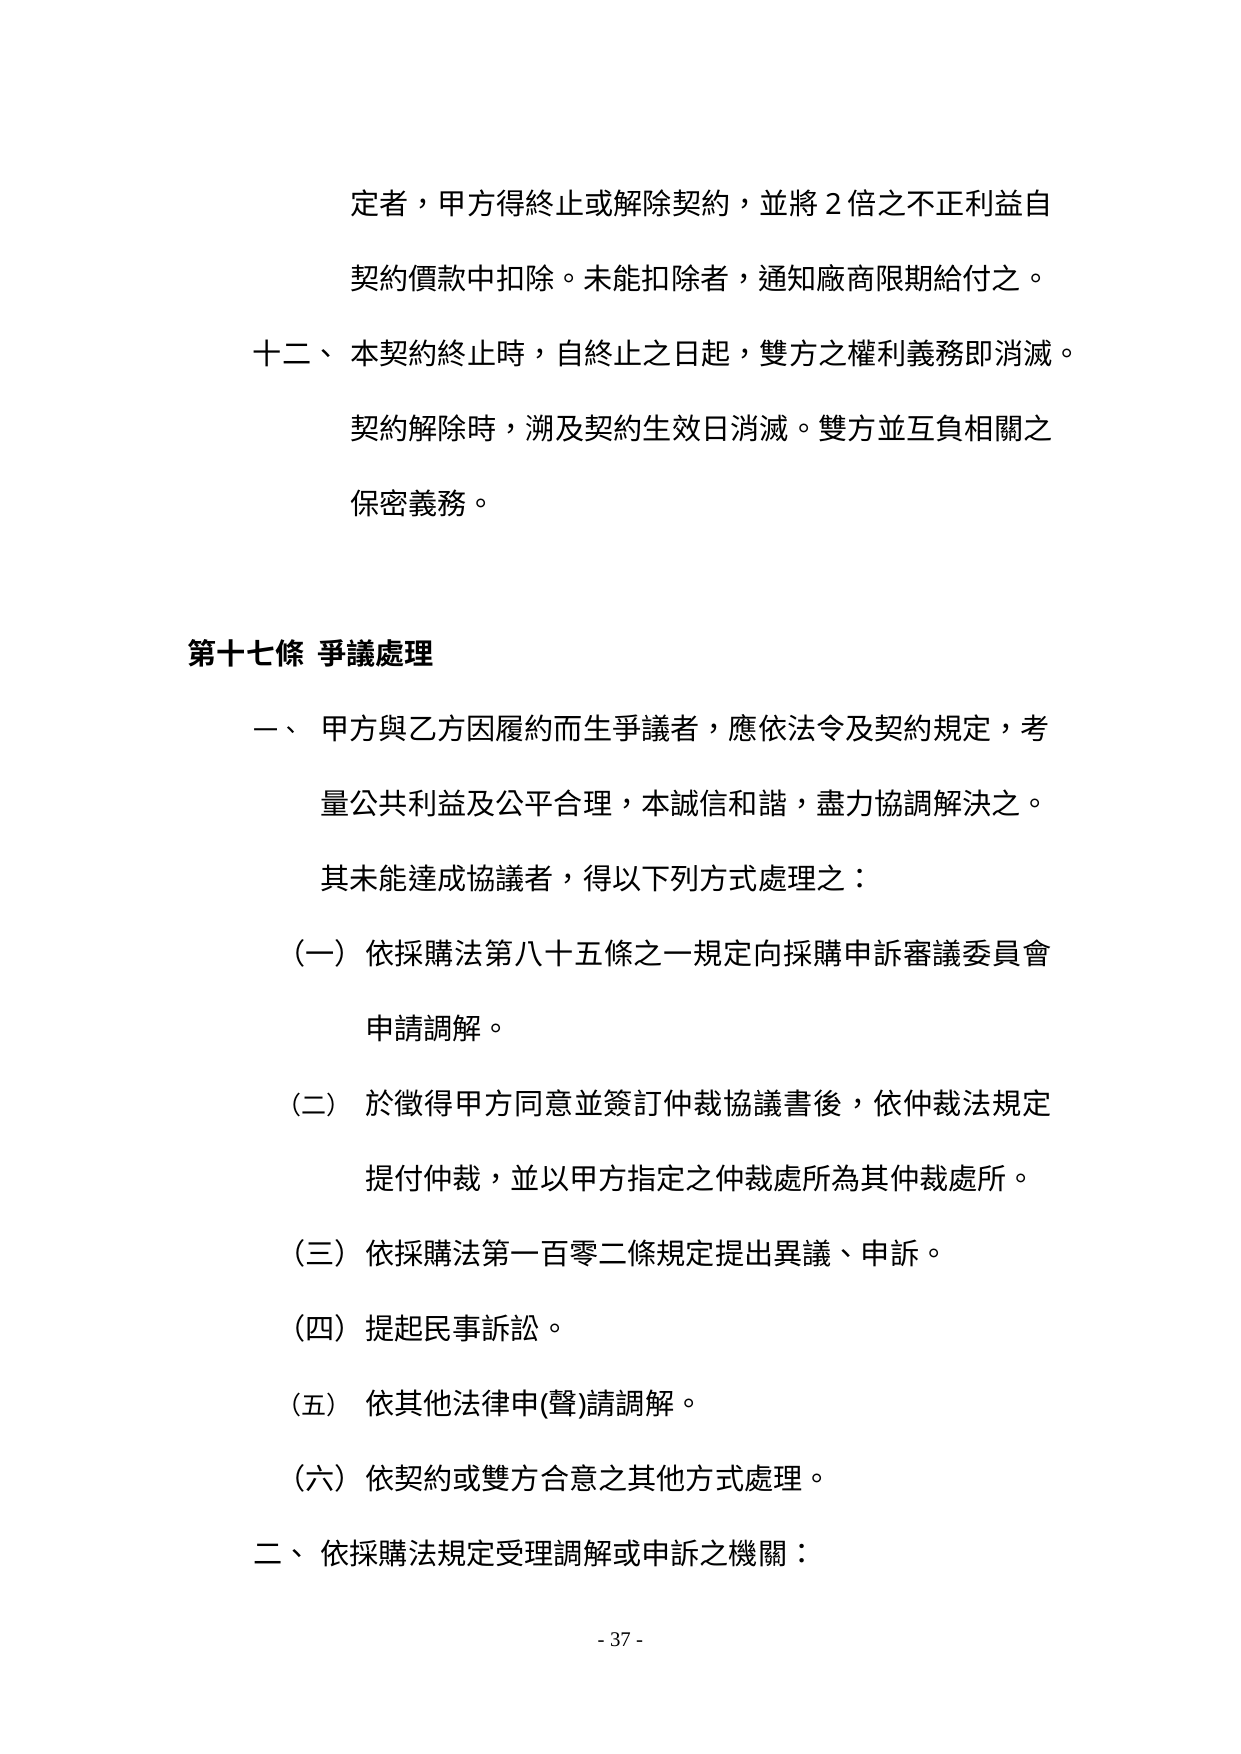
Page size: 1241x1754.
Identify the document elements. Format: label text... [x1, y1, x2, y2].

list 於徵得甲方同意並簽訂仲裁協議書後，依仲裁法規定提付仲裁，並以甲方指定之仲裁處所為其仲裁處所。 [276, 1064, 1053, 1214]
list 依採購法規定受理調解或申訴之機關： [253, 1514, 1053, 1589]
list 依採購法第八十五條之一規定向採購申訴審議委員會申請調解。 [276, 914, 1053, 1064]
list 甲方與乙方因履約而生爭議者，應依法令及契約規定，考量公共利益及公平合理，本誠信和諧，盡力協調解決之。其未能達成協議者，得以下列方式處理之： [253, 689, 1053, 914]
list 依採購法第一百零二條規定提出異議、申訴。 [276, 1214, 1053, 1289]
list 提起民事訴訟。 [276, 1289, 1053, 1364]
list 依其他法律申(聲)請調解。 [276, 1364, 1053, 1439]
list 定者，甲方得終止或解除契約，並將2倍之不正利益自契約價款中扣除。未能扣除者，通知廠商限期給付之。 [253, 164, 1053, 314]
list 本契約終止時，自終止之日起，雙方之權利義務即消滅。契約解除時，溯及契約生效日消滅。雙方並互負相關之保密義務。 [253, 314, 1053, 539]
list 依契約或雙方合意之其他方式處理。 [276, 1439, 1053, 1514]
text 第十七條 爭議處理 [187, 614, 1053, 689]
